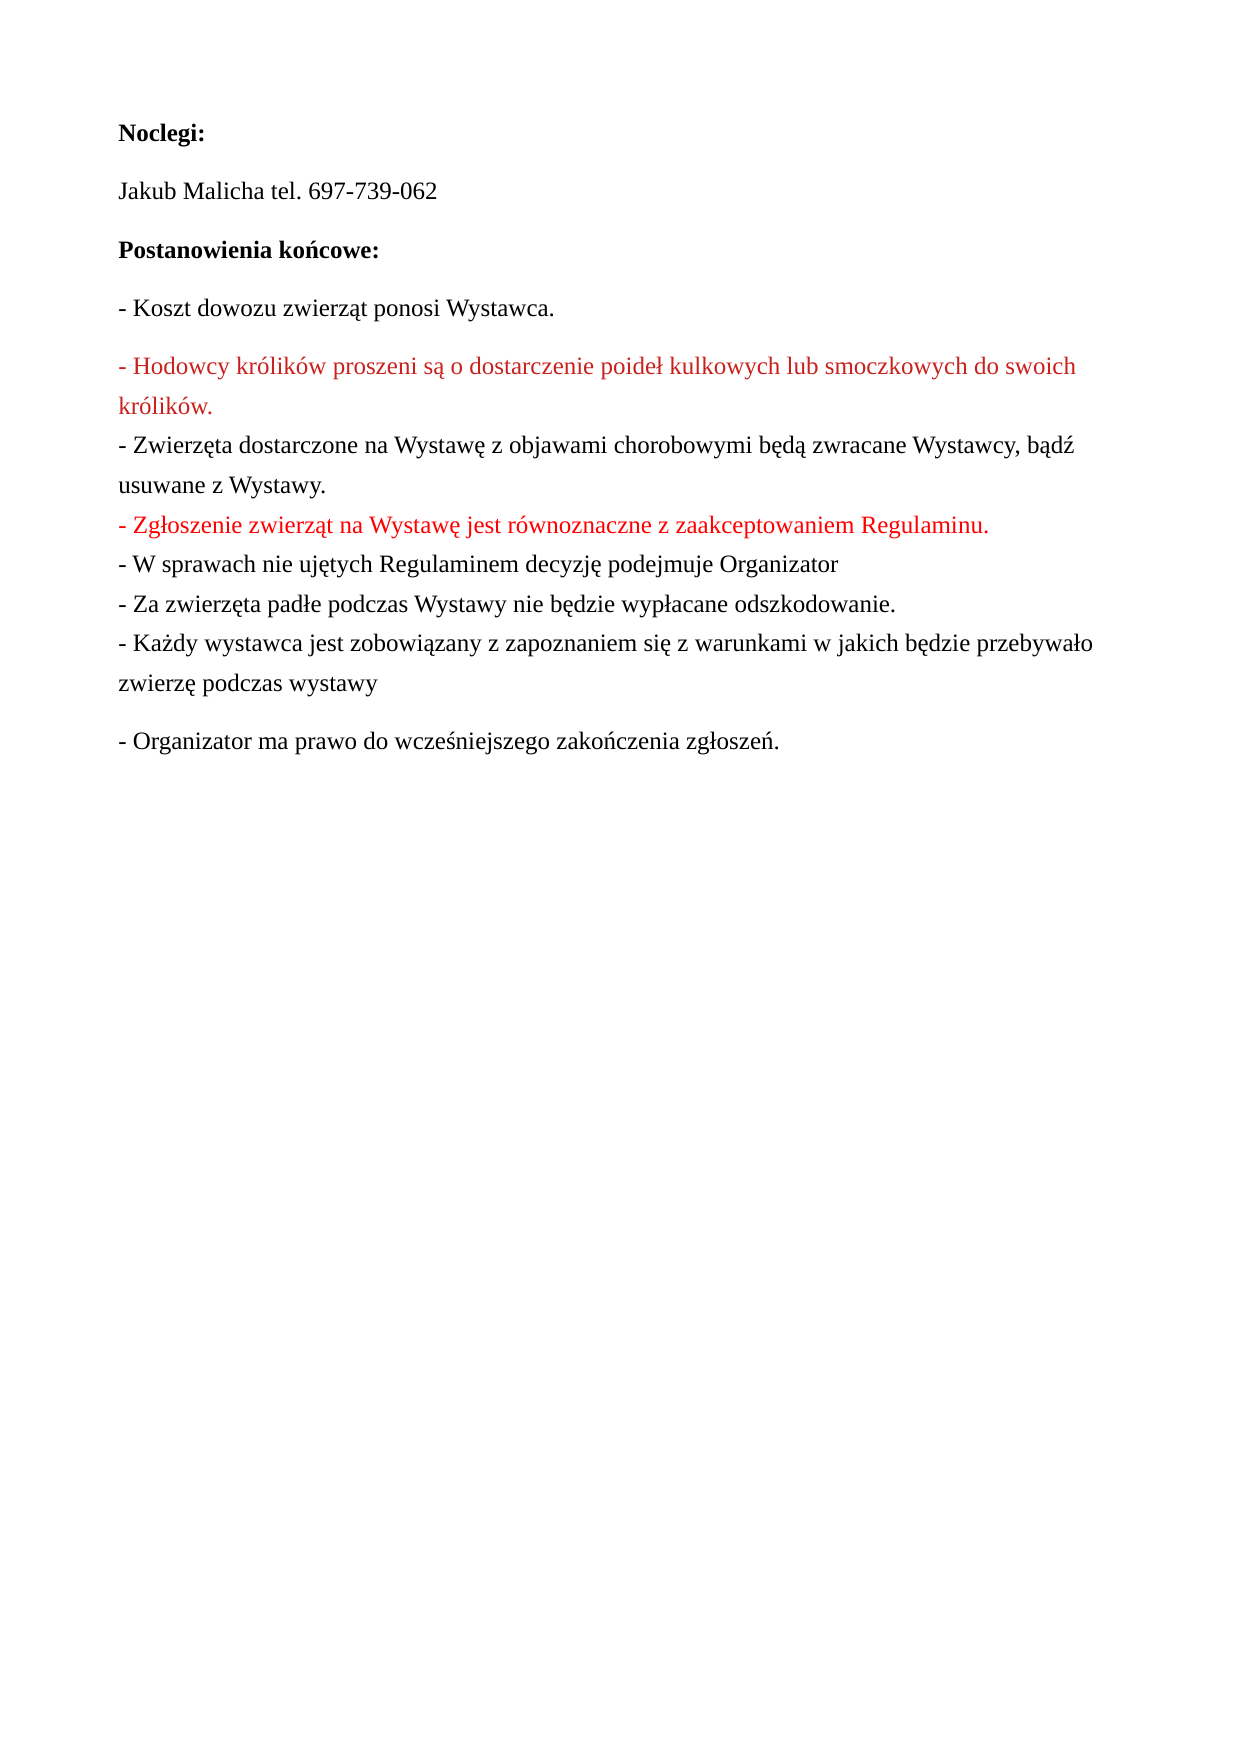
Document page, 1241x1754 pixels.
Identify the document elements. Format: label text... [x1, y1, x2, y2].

list - Hodowcy królików proszeni są o dostarczenie poideł kulkowych lub smoczkowych do swoich królików. - Zwierzęta dostarczone na Wystawę z objawami chorobowymi będą zwracane Wystawcy, bądź usuwane z Wystawy. - Zgłoszenie zwierząt na Wystawę jest równoznaczne z zaakceptowaniem Regulaminu. - W sprawach nie ujętych Regulaminem decyzję podejmuje Organizator - Za zwierzęta padłe podczas Wystawy nie będzie wypłacane odszkodowanie. - Każdy wystawca jest zobowiązany z zapoznaniem się z warunkami w jakich będzie przebywało zwierzę podczas wystawy [118, 351, 1122, 697]
list - Organizator ma prawo do wcześniejszego zakończenia zgłoszeń. [118, 726, 1122, 755]
text Jakub Malicha tel. 697-739-062 [118, 176, 1122, 205]
text Postanowienia końcowe: [118, 235, 1122, 263]
text Noclegi: [118, 118, 1122, 147]
text - Koszt dowozu zwierząt ponosi Wystawca. [118, 293, 1122, 322]
